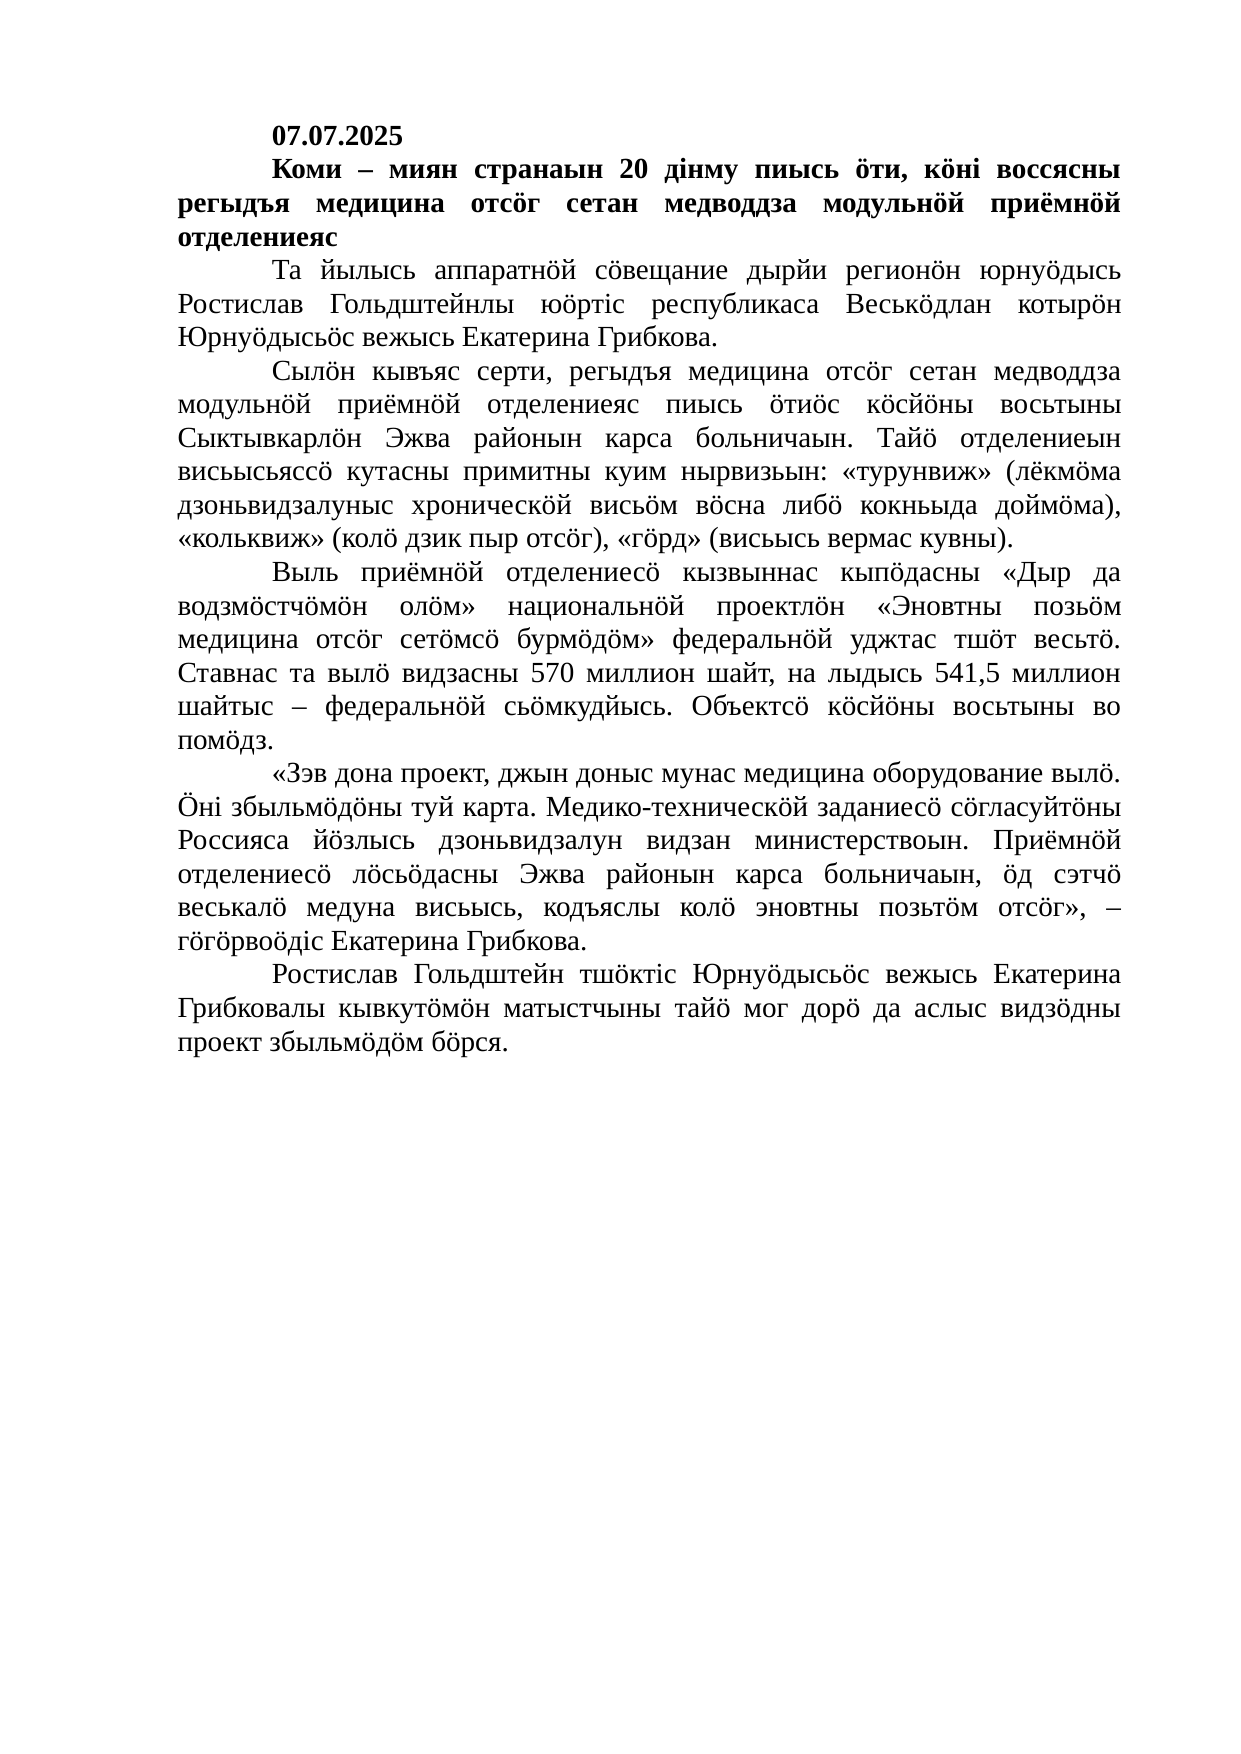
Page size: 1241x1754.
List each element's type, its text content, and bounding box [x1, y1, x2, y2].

text Коми – миян странаын 20 дінму пиысь ӧти, кӧні воссясны регыдъя медицина отсӧг сетан медводдза модульнӧй приёмнӧй отделениеяс [177, 152, 1122, 252]
text Ростислав Гольдштейн тшӧктіс Юрнуӧдысьӧс вежысь Екатерина Грибковалы кывкутӧмӧн матыстчыны тайӧ мог дорӧ да аслыс видзӧдны проект збыльмӧдӧм бӧрся. [177, 957, 1122, 1057]
text 07.07.2025 [177, 118, 1122, 152]
text Выль приёмнӧй отделениесӧ кызвыннас кыпӧдасны «Дыр да водзмӧстчӧмӧн олӧм» национальнӧй проектлӧн «Эновтны позьӧм медицина отсӧг сетӧмсӧ бурмӧдӧм» федеральнӧй уджтас тшӧт весьтӧ. Ставнас та вылӧ видзасны 570 миллион шайт, на лыдысь 541,5 миллион шайтыс – федеральнӧй сьӧмкудйысь. Объектсӧ кӧсйӧны восьтыны во помӧдз. [177, 554, 1122, 755]
text «Зэв дона проект, джын доныс мунас медицина оборудование вылӧ. Ӧні збыльмӧдӧны туй карта. Медико-техническӧй заданиесӧ сӧгласуйтӧны Россияса йӧзлысь дзоньвидзалун видзан министерствоын. Приёмнӧй отделениесӧ лӧсьӧдасны Эжва районын карса больничаын, ӧд сэтчӧ веськалӧ медуна висьысь, кодъяслы колӧ эновтны позьтӧм отсӧг», – гӧгӧрвоӧдіс Екатерина Грибкова. [177, 755, 1122, 957]
text Сылӧн кывъяс серти, регыдъя медицина отсӧг сетан медводдза модульнӧй приёмнӧй отделениеяс пиысь ӧтиӧс кӧсйӧны восьтыны Сыктывкарлӧн Эжва районын карса больничаын. Тайӧ отделениеын висьысьяссӧ кутасны примитны куим нырвизьын: «турунвиж» (лёкмӧма дзоньвидзалуныс хроническӧй висьӧм вӧсна либӧ кокньыда доймӧма), «кольквиж» (колӧ дзик пыр отсӧг), «гӧрд» (висьысь вермас кувны). [177, 353, 1122, 554]
text Та йылысь аппаратнӧй сӧвещание дырйи регионӧн юрнуӧдысь Ростислав Гольдштейнлы юӧртіс республикаса Веськӧдлан котырӧн Юрнуӧдысьӧс вежысь Екатерина Грибкова. [177, 252, 1122, 353]
